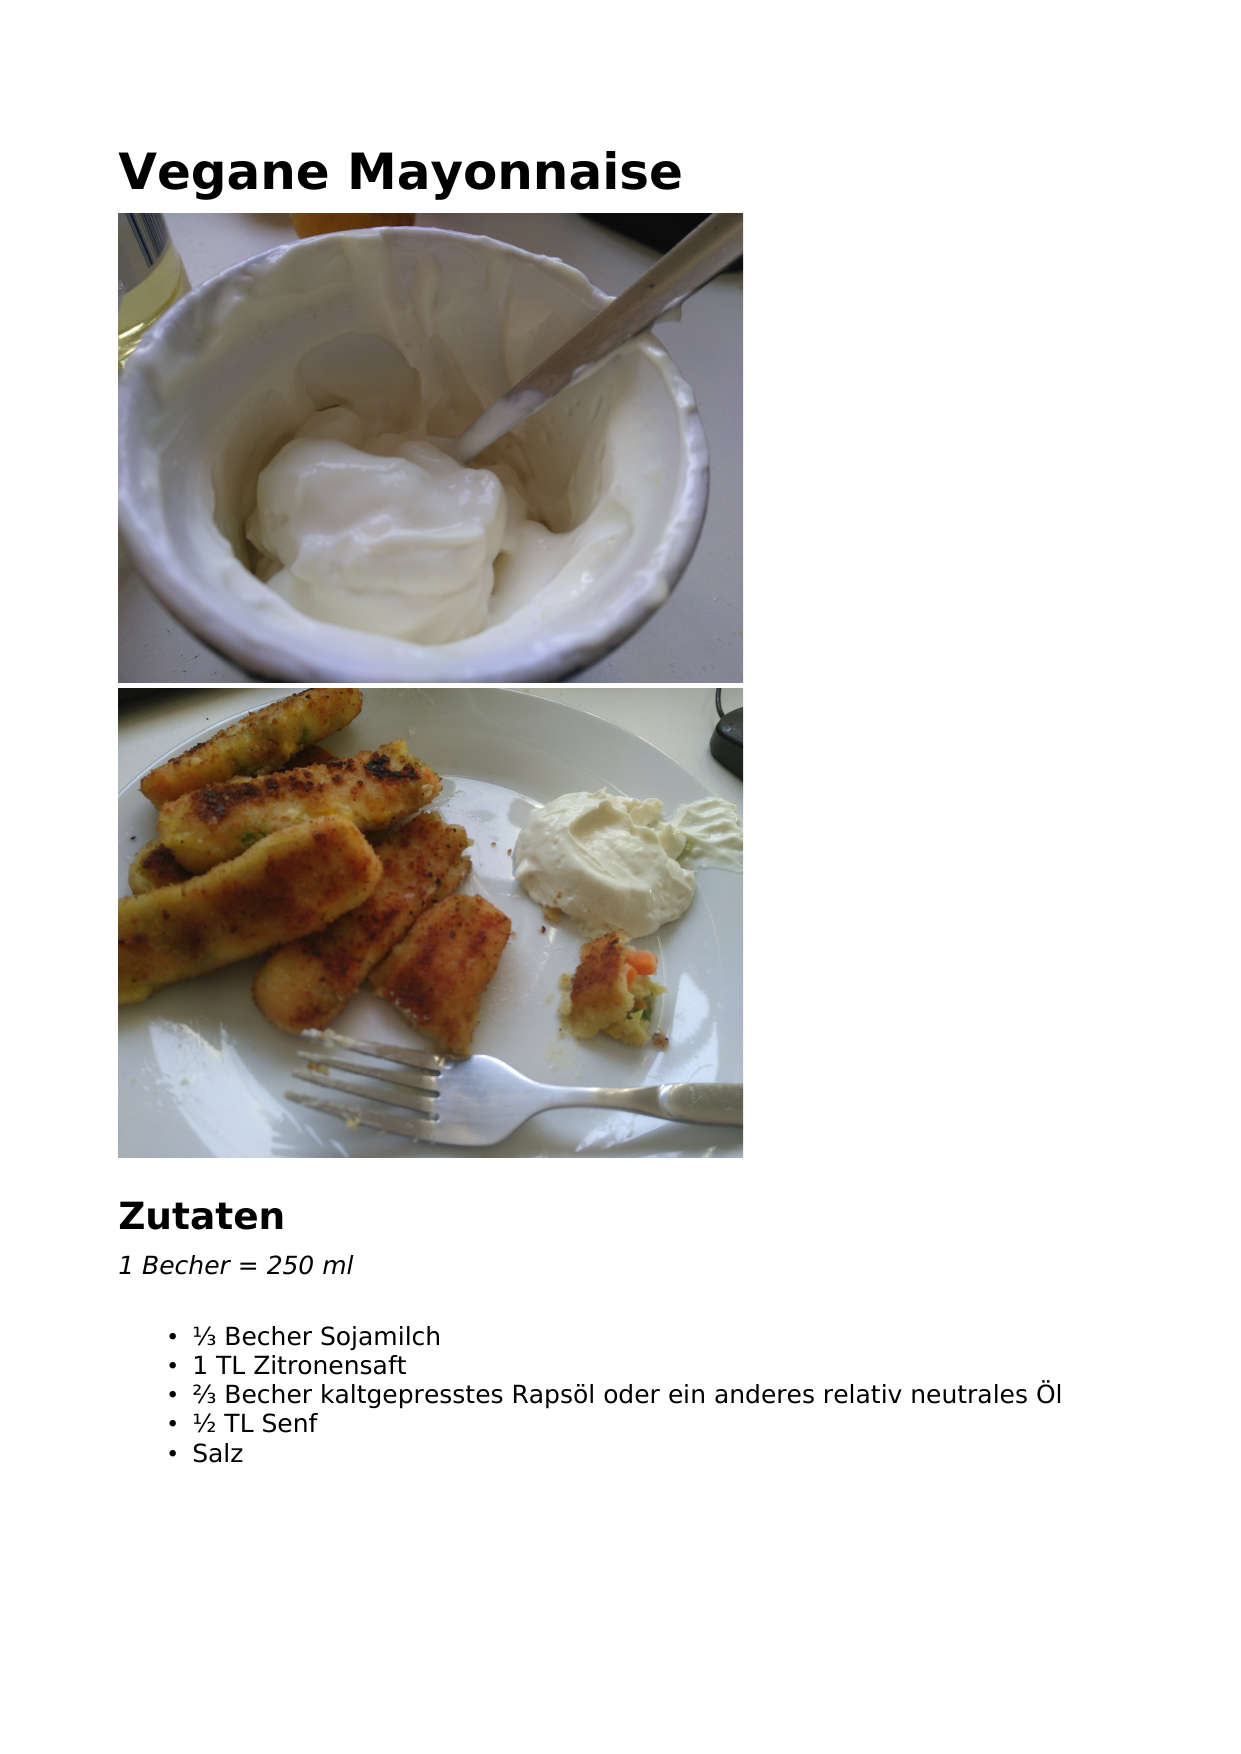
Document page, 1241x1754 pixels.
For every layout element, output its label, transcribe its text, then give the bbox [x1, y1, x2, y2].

list ½ TL Senf [177, 1409, 1122, 1439]
subtitle Zutaten [118, 1195, 1122, 1238]
picture [118, 213, 744, 683]
list ⅓ Becher Sojamilch [177, 1322, 1122, 1351]
subtitle Vegane Mayonnaise [118, 143, 1122, 201]
text 1 Becher = 250 ml [118, 1251, 1122, 1280]
list Salz [177, 1439, 1122, 1468]
list 1 TL Zitronensaft [177, 1351, 1122, 1380]
picture [118, 688, 744, 1158]
list ⅔ Becher kaltgepresstes Rapsöl oder ein anderes relativ neutrales Öl [177, 1380, 1122, 1409]
